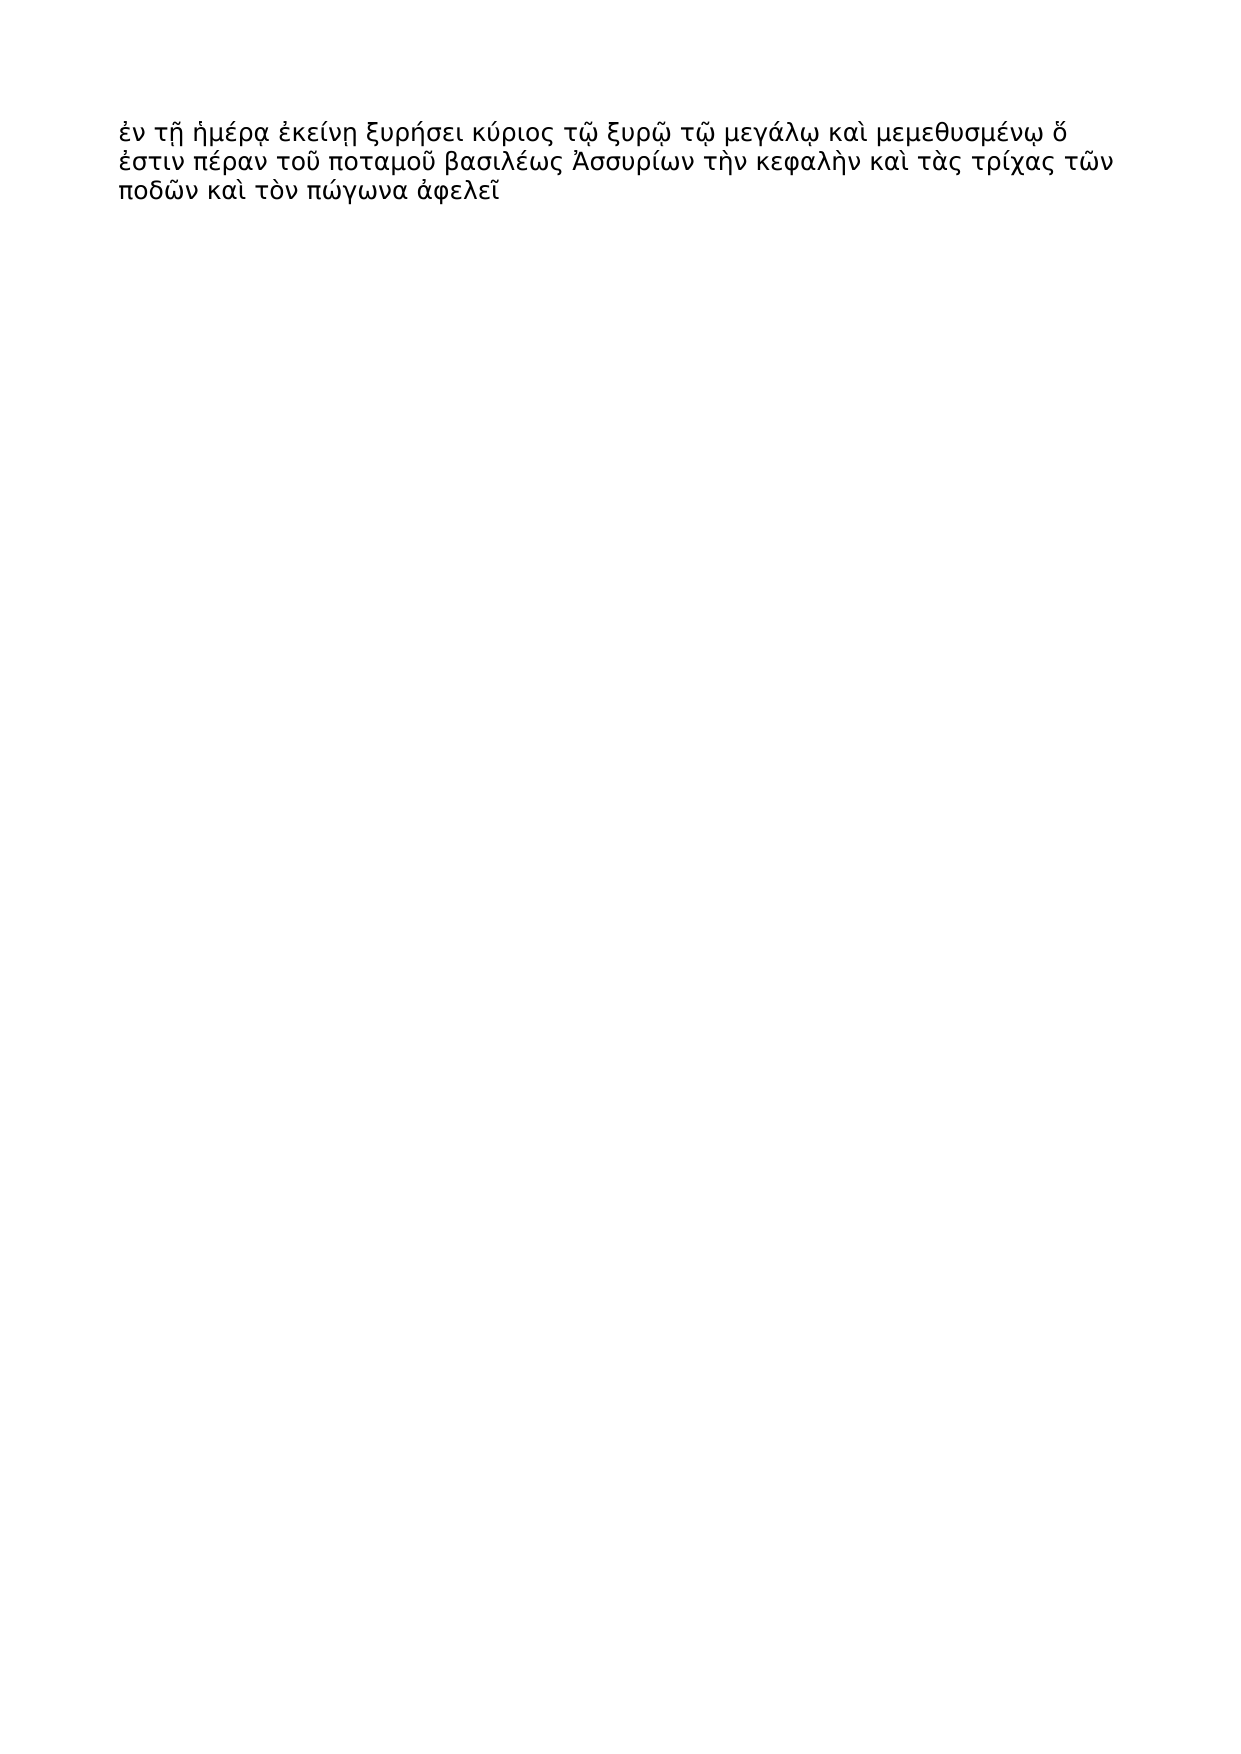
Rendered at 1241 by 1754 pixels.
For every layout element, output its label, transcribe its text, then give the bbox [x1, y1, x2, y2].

text ἐν τῇ ἡμέρᾳ ἐκείνῃ ξυρήσει κύριος τῷ ξυρῷ τῷ μεγάλῳ καὶ μεμεθυσμένῳ ὅ ἐστιν πέραν τοῦ ποταμοῦ βασιλέως Ἀσσυρίων τὴν κεφαλὴν καὶ τὰς τρίχας τῶν ποδῶν καὶ τὸν πώγωνα ἀφελεῖ [118, 118, 1122, 206]
